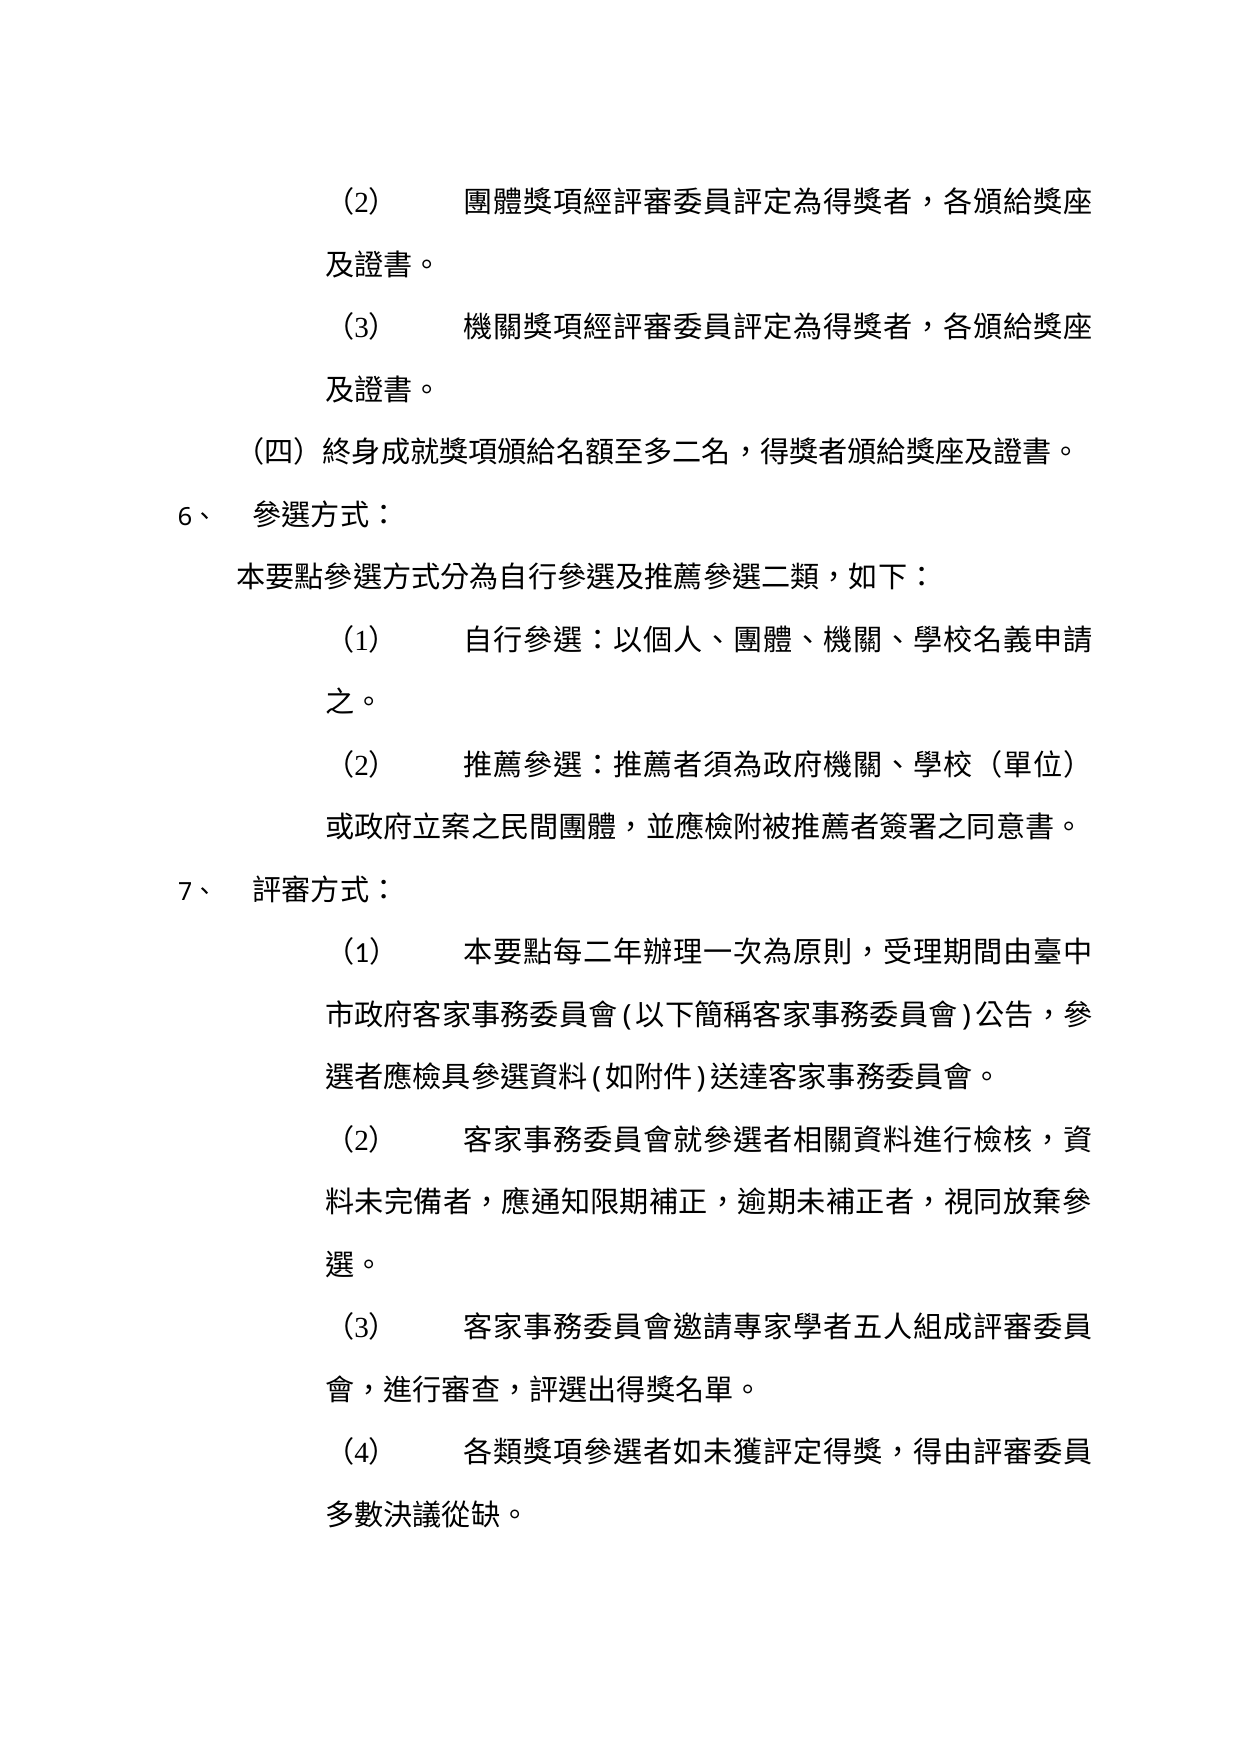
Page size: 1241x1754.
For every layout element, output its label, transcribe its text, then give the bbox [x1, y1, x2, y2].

list 機關獎項經評審委員評定為得獎者，各頒給獎座及證書。 [325, 283, 1092, 408]
list 團體獎項經評審委員評定為得獎者，各頒給獎座及證書。 [325, 158, 1092, 283]
list 推薦參選：推薦者須為政府機關、學校（單位）或政府立案之民間團體，並應檢附被推薦者簽署之同意書。 [325, 721, 1092, 846]
text 本要點參選方式分為自行參選及推薦參選二類，如下： [236, 533, 1092, 596]
list 自行參選：以個人、團體、機關、學校名義申請之。 [325, 596, 1092, 721]
list 各類獎項參選者如未獲評定得獎，得由評審委員多數決議從缺。 [325, 1408, 1092, 1533]
list 本要點每二年辦理一次為原則，受理期間由臺中市政府客家事務委員會(以下簡稱客家事務委員會)公告，參選者應檢具參選資料(如附件)送達客家事務委員會。 [325, 908, 1092, 1096]
list 客家事務委員會就參選者相關資料進行檢核，資料未完備者，應通知限期補正，逾期未補正者，視同放棄參選。 [325, 1096, 1092, 1283]
list 評審方式： [177, 846, 1092, 908]
text （四）終身成就獎項頒給名額至多二名，得獎者頒給獎座及證書。 [235, 408, 1092, 471]
list 參選方式： [177, 471, 1092, 533]
list 客家事務委員會邀請專家學者五人組成評審委員會，進行審查，評選出得獎名單。 [325, 1283, 1092, 1408]
